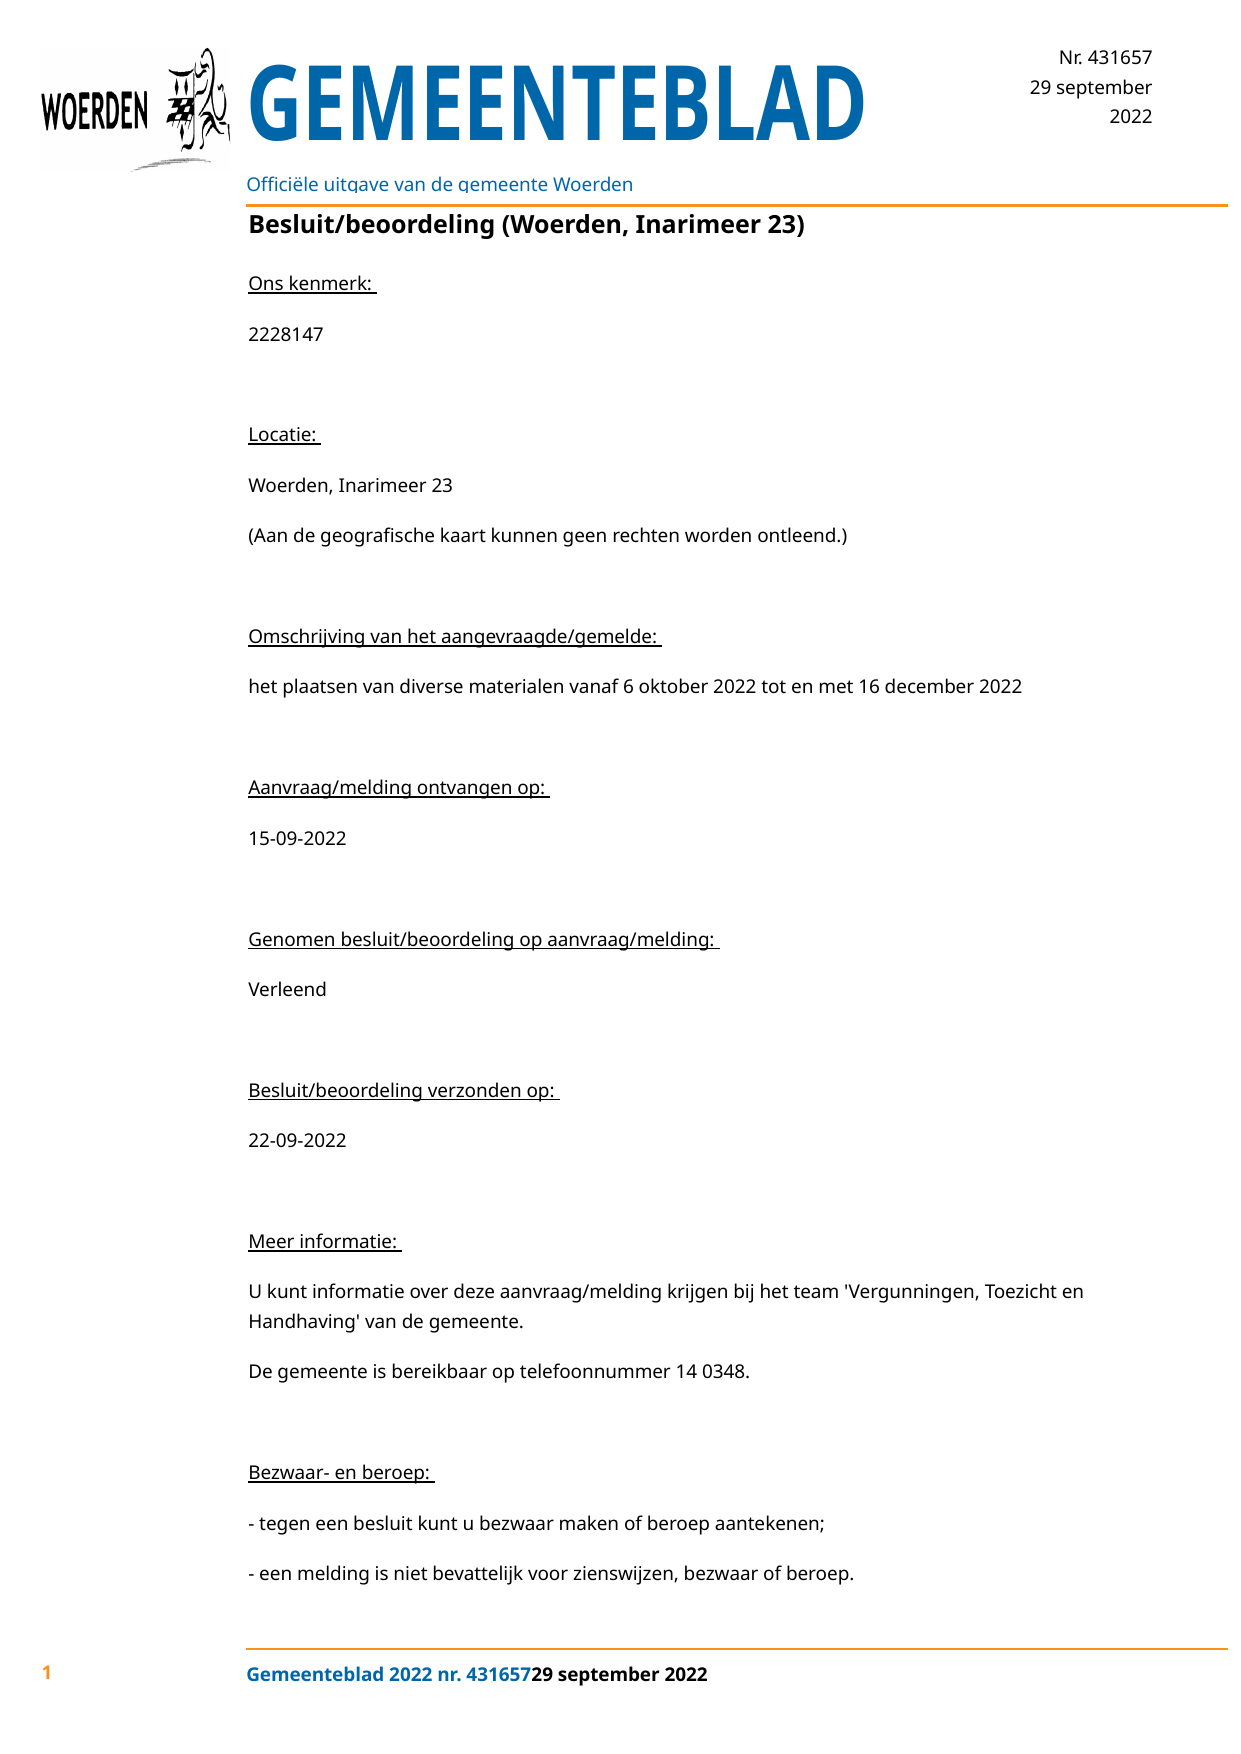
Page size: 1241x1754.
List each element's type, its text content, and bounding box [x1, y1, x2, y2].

text U kunt informatie over deze aanvraag/melding krijgen bij het team 'Vergunningen, Toezicht en Handhaving' van de gemeente. [248, 1279, 1152, 1334]
text Besluit/beoordeling verzonden op: [248, 1077, 1152, 1103]
text Aanvraag/melding ontvangen op: [248, 774, 1152, 800]
text 15-09-2022 [248, 825, 1152, 851]
text - een melding is niet bevattelijk voor zienswijzen, bezwaar of beroep. [248, 1560, 1152, 1586]
text - tegen een besluit kunt u bezwaar maken of beroep aantekenen; [248, 1510, 1152, 1536]
text Verleend [248, 976, 1152, 1002]
text 22-09-2022 [248, 1127, 1152, 1153]
text het plaatsen van diverse materialen vanaf 6 oktober 2022 tot en met 16 december 2022 [248, 674, 1152, 699]
text De gemeente is bereikbaar op telefoonnummer 14 0348. [248, 1359, 1152, 1384]
text Genomen besluit/beoordeling op aanvraag/melding: [248, 926, 1152, 951]
text Locatie: [248, 422, 1152, 447]
text 2228147 [248, 321, 1152, 346]
text Omschrijving van het aangevraagde/gemelde: [248, 623, 1152, 649]
text Meer informatie: [248, 1228, 1152, 1254]
picture [41, 47, 231, 172]
text Ons kenmerk: [248, 270, 1152, 296]
text Woerden, Inarimeer 23 [248, 472, 1152, 498]
text (Aan de geografische kaart kunnen geen rechten worden ontleend.) [248, 522, 1152, 548]
text Bezwaar- en beroep: [248, 1459, 1152, 1485]
text Besluit/beoordeling (Woerden, Inarimeer 23) [248, 207, 1152, 241]
